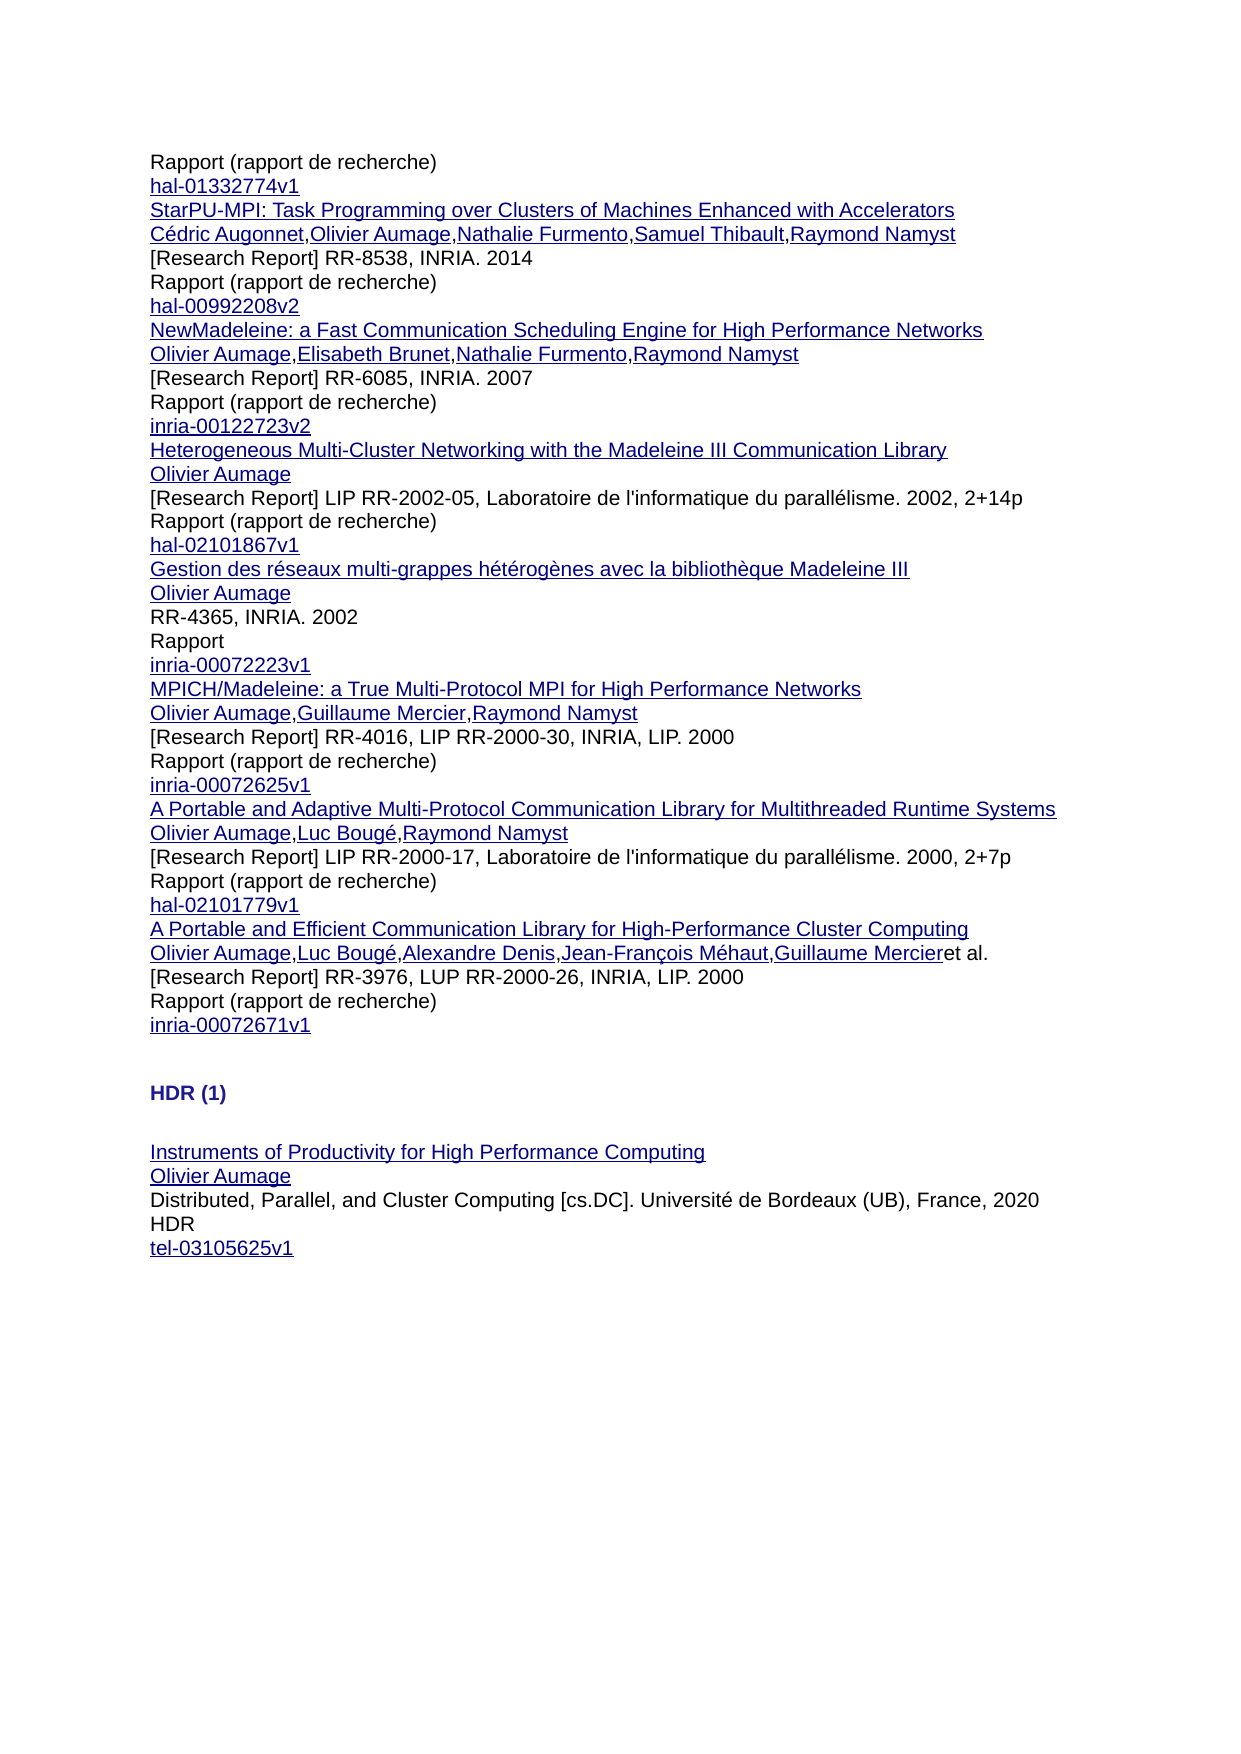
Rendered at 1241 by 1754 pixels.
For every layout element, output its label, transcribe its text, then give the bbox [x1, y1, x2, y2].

table_cell Achieving High Performance on Supercomputers with a Sequential Task-based Programming Model Emmanuel Agullo,Olivier Aumage,Mathieu Faverge,Nathalie Furmento,Florent Pruvostet al. [Research Report] RR-8927, Inria Bordeaux Sud-Ouest; Bordeaux INP; CNRS; Université de Bordeaux; CEA. 2016, pp.27 Rapport (rapport de recherche) hal-01332774v1 [150, 150, 1090, 198]
table_cell NewMadeleine: a Fast Communication Scheduling Engine for High Performance Networks Olivier Aumage,Elisabeth Brunet,Nathalie Furmento,Raymond Namyst [Research Report] RR-6085, INRIA. 2007 Rapport (rapport de recherche) inria-00122723v2 [150, 318, 1090, 437]
table_cell MPICH/Madeleine: a True Multi-Protocol MPI for High Performance Networks Olivier Aumage,Guillaume Mercier,Raymond Namyst [Research Report] RR-4016, LIP RR-2000-30, INRIA, LIP. 2000 Rapport (rapport de recherche) inria-00072625v1 [150, 677, 1090, 797]
table_cell Heterogeneous Multi-Cluster Networking with the Madeleine III Communication Library Olivier Aumage [Research Report] LIP RR-2002-05, Laboratoire de l'informatique du parallélisme. 2002, 2+14p Rapport (rapport de recherche) hal-02101867v1 [150, 438, 1090, 557]
table_cell A Portable and Efficient Communication Library for High-Performance Cluster Computing Olivier Aumage,Luc Bougé,Alexandre Denis,Jean-François Méhaut,Guillaume Mercieret al. [Research Report] RR-3976, LUP RR-2000-26, INRIA, LIP. 2000 Rapport (rapport de recherche) inria-00072671v1 [150, 917, 1090, 1036]
table_cell StarPU-MPI: Task Programming over Clusters of Machines Enhanced with Accelerators Cédric Augonnet,Olivier Aumage,Nathalie Furmento,Samuel Thibault,Raymond Namyst [Research Report] RR-8538, INRIA. 2014 Rapport (rapport de recherche) hal-00992208v2 [150, 198, 1090, 318]
table_cell A Portable and Adaptive Multi-Protocol Communication Library for Multithreaded Runtime Systems Olivier Aumage,Luc Bougé,Raymond Namyst [Research Report] LIP RR-2000-17, Laboratoire de l'informatique du parallélisme. 2000, 2+7p Rapport (rapport de recherche) hal-02101779v1 [150, 797, 1090, 917]
subtitle HDR (1) [150, 1081, 1090, 1105]
table_header Instruments of Productivity for High Performance Computing Olivier Aumage Distributed, Parallel, and Cluster Computing [cs.DC]. Université de Bordeaux (UB), France, 2020 HDR tel-03105625v1 [150, 1140, 1090, 1259]
table_cell Gestion des réseaux multi-grappes hétérogènes avec la bibliothèque Madeleine III Olivier Aumage RR-4365, INRIA. 2002 Rapport inria-00072223v1 [150, 557, 1090, 677]
